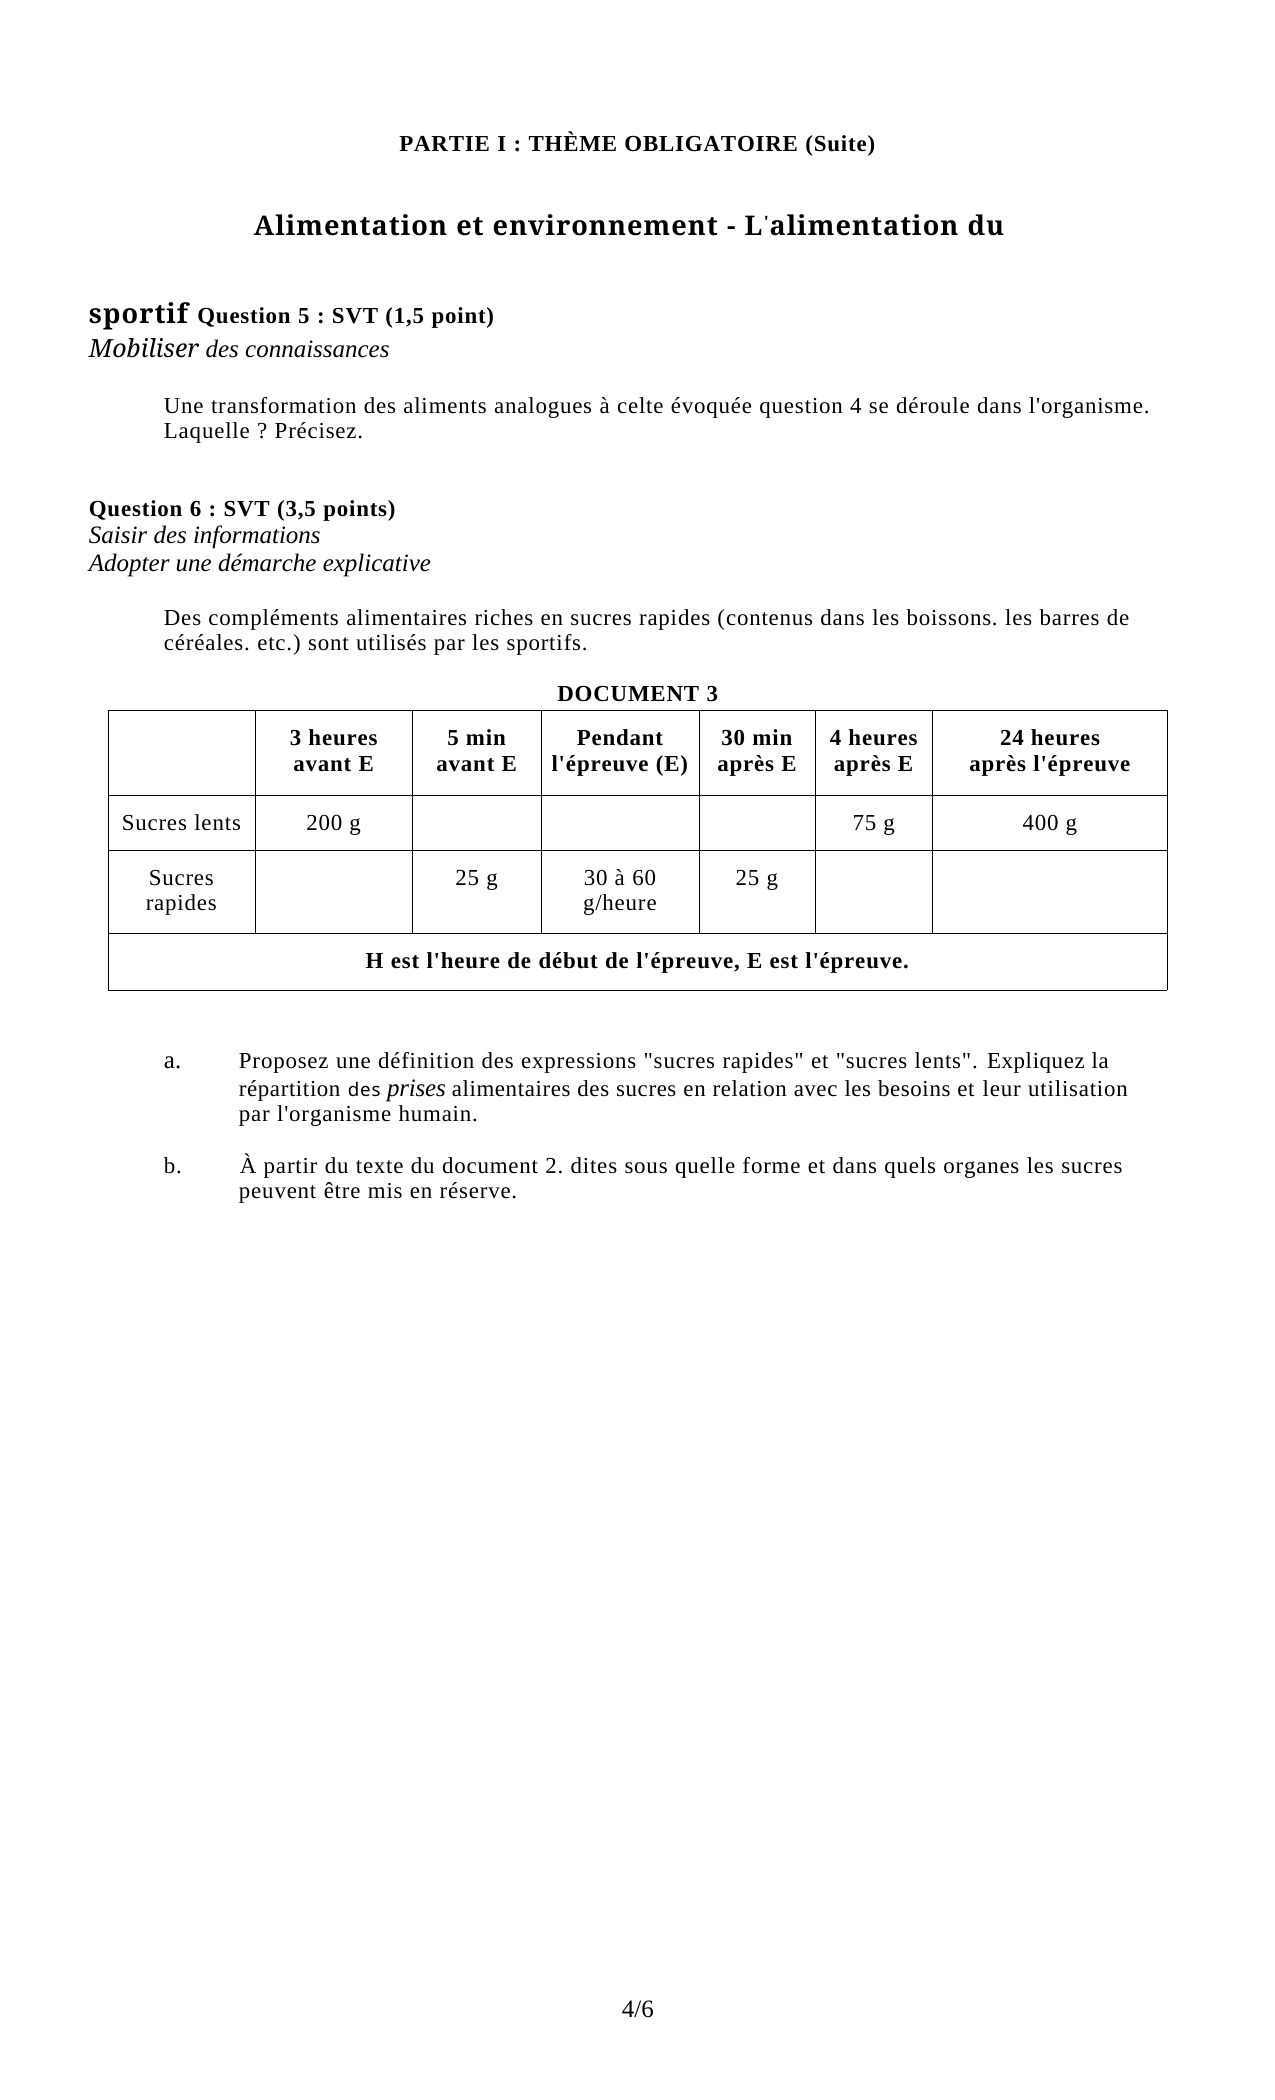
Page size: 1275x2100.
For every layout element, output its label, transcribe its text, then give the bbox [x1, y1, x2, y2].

table_header 4 heures après E [816, 711, 932, 795]
table_cell [542, 796, 699, 850]
table_cell [700, 796, 815, 850]
text Mobiliser des connaissances [89, 331, 1186, 365]
table_header 5 min avant E [413, 711, 541, 795]
text Alimentation et environnement - L'alimentation du sportif Question 5 : SVT (1,5 point) [89, 156, 1029, 331]
table_cell 25 g [413, 851, 541, 933]
table_cell [816, 851, 932, 933]
table_cell [933, 851, 1167, 933]
table_header 3 heures avant E [256, 711, 412, 795]
list Proposez une définition des expressions "sucres rapides" et "sucres lents". Expliquez la répartition des prises alimentaires des sucres en relation avec les besoins et leur utilisation par l'organisme humain. [164, 1046, 1149, 1127]
table_cell 200 g [256, 796, 412, 850]
table_cell 25 g [700, 851, 815, 933]
text Question 6 : SVT (3,5 points) [89, 496, 1186, 522]
table_header 30 min après E [700, 711, 815, 795]
text Adopter une démarche explicative [89, 549, 1186, 577]
table_header 24 heures après l'épreuve [933, 711, 1167, 795]
text Une transformation des aliments analogues à celte évoquée question 4 se déroule dans l'organisme. Laquelle ? Précisez. [164, 393, 1186, 444]
table_cell H est l'heure de début de l'épreuve, E est l'épreuve. [109, 934, 1167, 990]
table_cell Sucres rapides [109, 851, 255, 933]
table_cell 400 g [933, 796, 1167, 850]
table_cell 75 g [816, 796, 932, 850]
table_cell Sucres lents [109, 796, 255, 850]
table_header Pendant l'épreuve (E) [542, 711, 699, 795]
text PARTIE I : THÈME OBLIGATOIRE (Suite) [89, 89, 1186, 156]
text DOCUMENT 3 [89, 681, 1186, 706]
list À partir du texte du document 2. dites sous quelle forme et dans quels organes les sucres peuvent être mis en réserve. [164, 1153, 1186, 1204]
table_cell 30 à 60 g/heure [542, 851, 699, 933]
table_header [109, 711, 255, 795]
text Des compléments alimentaires riches en sucres rapides (contenus dans les boissons. les barres de céréales. etc.) sont utilisés par les sportifs. [164, 605, 1186, 656]
table_cell [413, 796, 541, 850]
text Saisir des informations [89, 522, 1186, 549]
table_cell [256, 851, 412, 933]
